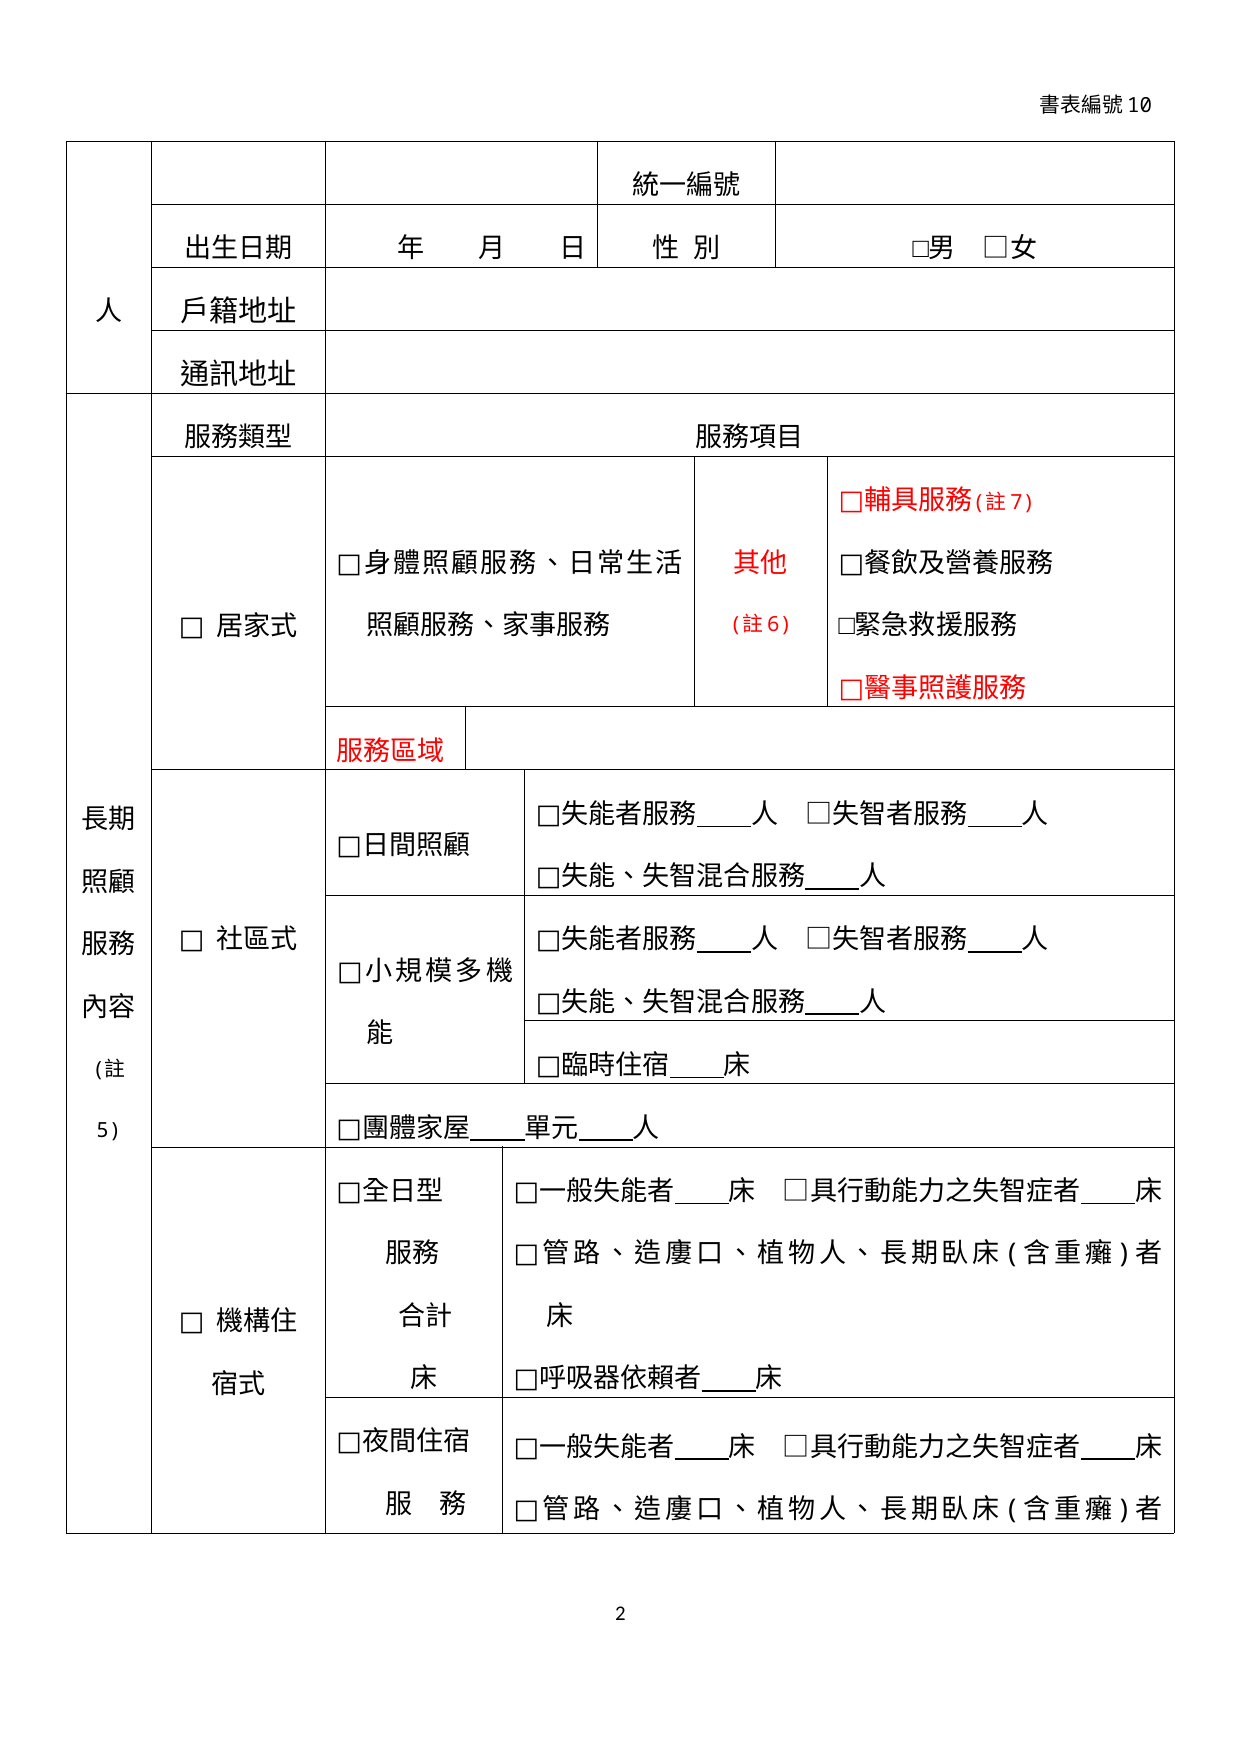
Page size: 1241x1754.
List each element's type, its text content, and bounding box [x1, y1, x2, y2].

table_cell □一般失能者 床 □具行動能力之失智症者 床 □管路、造廔口、植物人、長期臥床(含重癱)者 [503, 1398, 1174, 1533]
table_cell [326, 142, 597, 204]
table_cell 機構住 宿式 [152, 1148, 325, 1533]
table_cell □日間照顧 [326, 770, 524, 895]
table_cell 服務區域 [326, 707, 465, 769]
table_cell □夜間住宿 服 務 [326, 1398, 502, 1533]
table_cell [466, 707, 1174, 769]
table_cell [326, 268, 1174, 330]
table_cell 長期照顧服務內容 (註5) [67, 394, 151, 1533]
table_cell [326, 331, 1174, 393]
table_cell 出生日期 [152, 205, 325, 267]
table_cell 居家式 [152, 457, 325, 769]
table_cell 人 [67, 142, 151, 393]
table_cell 服務類型 [152, 394, 325, 456]
table_cell [776, 142, 1174, 204]
table_cell 統一編號 [598, 142, 775, 204]
table_cell □輔具服務(註7) □餐飲及營養服務 □緊急救援服務 □醫事照護服務 [828, 457, 1174, 706]
table_cell □全日型 服務 合計 床 [326, 1148, 502, 1397]
table_cell 性 別 [598, 205, 775, 267]
table_cell 服務項目 [326, 394, 1174, 456]
table_cell 戶籍地址 [152, 268, 325, 330]
table_cell 社區式 [152, 770, 325, 1146]
table_cell □男 □女 [776, 205, 1174, 267]
table_cell □失能者服務 人 □失智者服務 人 □失能、失智混合服務 人 [525, 896, 1174, 1020]
table_cell 其他 (註6) [695, 457, 827, 706]
table_cell □臨時住宿 床 [525, 1021, 1174, 1083]
table_cell □失能者服務 人 □失智者服務 人 □失能、失智混合服務 人 [525, 770, 1174, 895]
table_cell □團體家屋 單元 人 [326, 1084, 1174, 1146]
table_cell □小規模多機能 [326, 896, 524, 1083]
table_cell [152, 142, 325, 204]
table_cell □一般失能者 床 □具行動能力之失智症者 床 □管路、造廔口、植物人、長期臥床(含重癱)者 床 □呼吸器依賴者 床 [503, 1148, 1174, 1397]
table_cell 通訊地址 [152, 331, 325, 393]
table_cell □身體照顧服務、日常生活照顧服務、家事服務 [326, 457, 694, 706]
table_cell 年 月 日 [326, 205, 597, 267]
